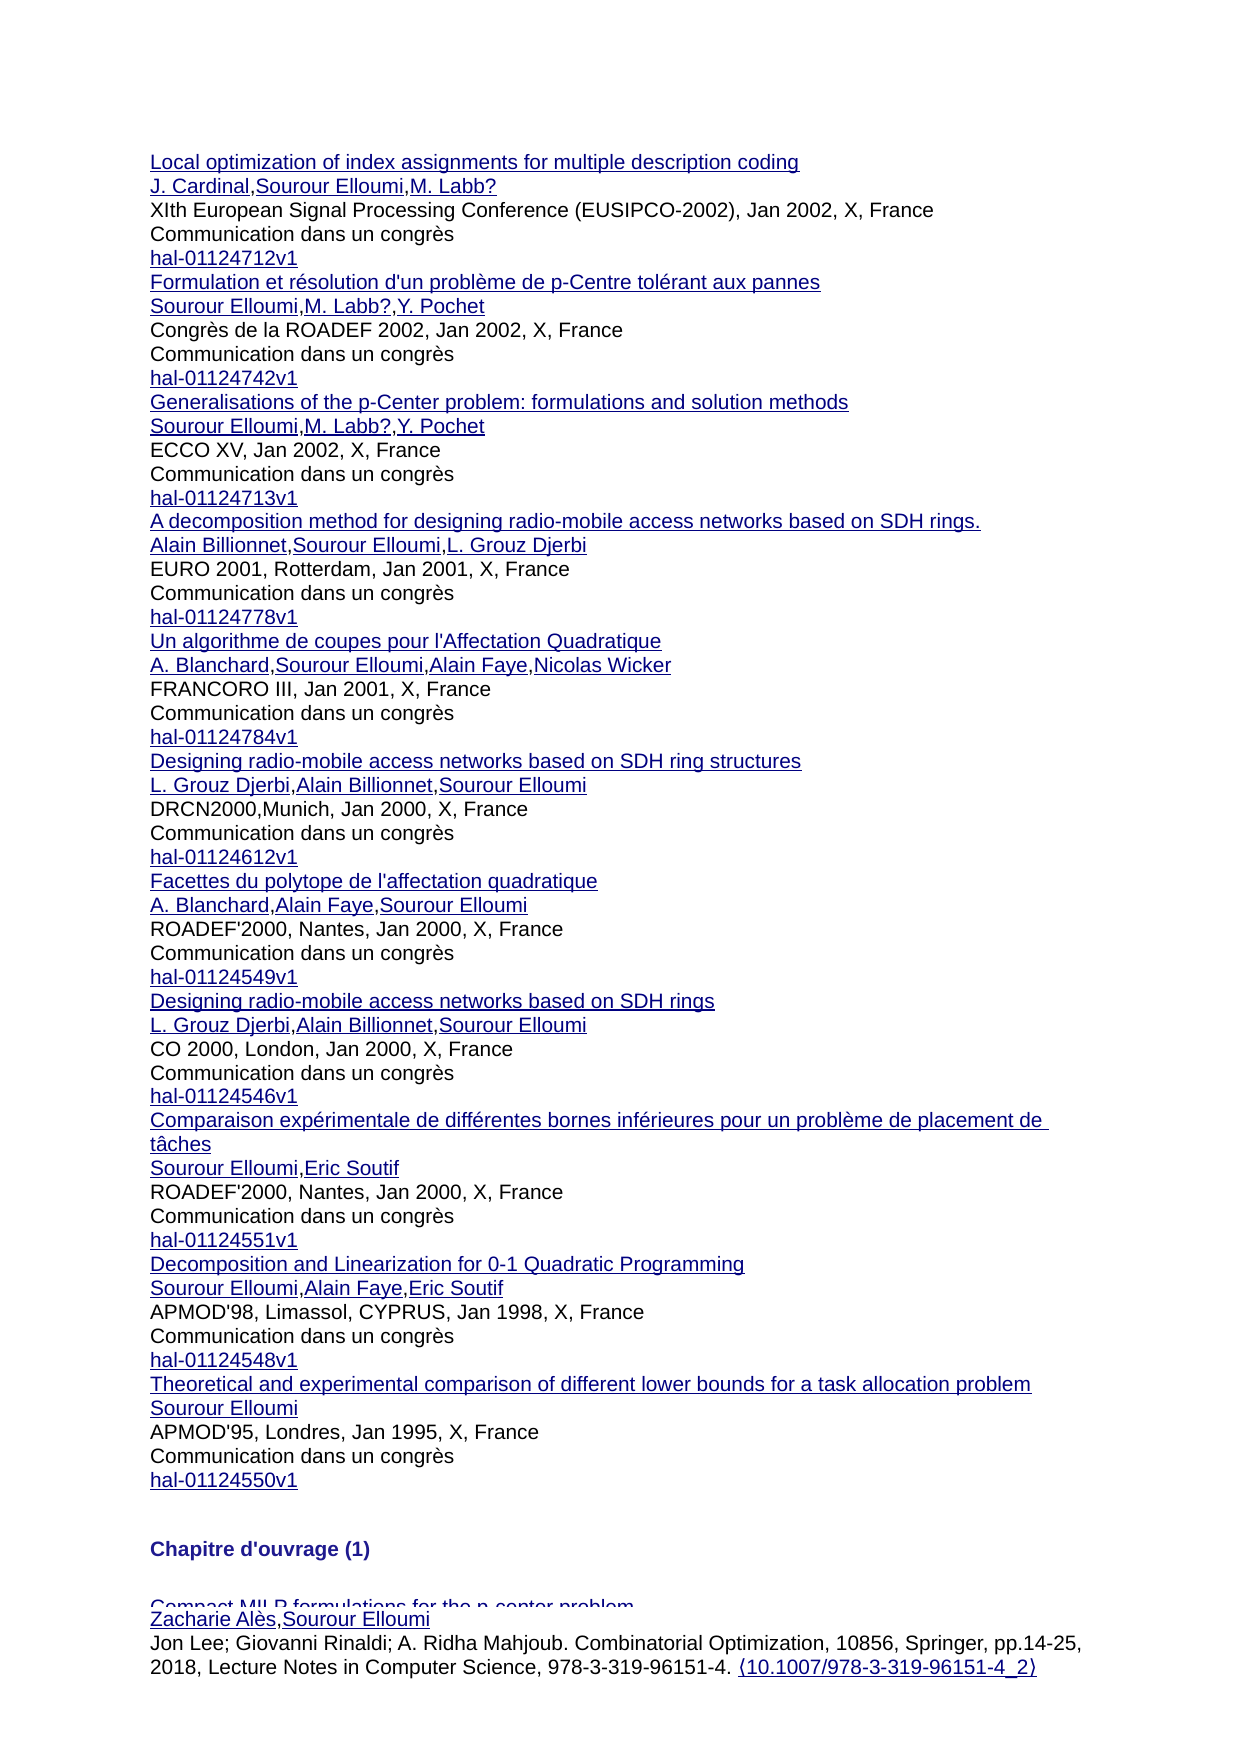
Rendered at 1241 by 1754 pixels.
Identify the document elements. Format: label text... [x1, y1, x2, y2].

table_cell Designing radio-mobile access networks based on SDH ring structures L. Grouz Djerbi,Alain Billionnet,Sourour Elloumi DRCN2000,Munich, Jan 2000, X, France Communication dans un congrès hal-01124612v1 [150, 749, 1090, 869]
table_cell Designing radio-mobile access networks based on SDH rings L. Grouz Djerbi,Alain Billionnet,Sourour Elloumi CO 2000, London, Jan 2000, X, France Communication dans un congrès hal-01124546v1 [150, 989, 1090, 1108]
table_cell Decomposition and Linearization for 0-1 Quadratic Programming Sourour Elloumi,Alain Faye,Eric Soutif APMOD'98, Limassol, CYPRUS, Jan 1998, X, France Communication dans un congrès hal-01124548v1 [150, 1252, 1090, 1372]
table_cell Facettes du polytope de l'affectation quadratique A. Blanchard,Alain Faye,Sourour Elloumi ROADEF'2000, Nantes, Jan 2000, X, France Communication dans un congrès hal-01124549v1 [150, 869, 1090, 988]
table_cell Un algorithme de coupes pour l'Affectation Quadratique A. Blanchard,Sourour Elloumi,Alain Faye,Nicolas Wicker FRANCORO III, Jan 2001, X, France Communication dans un congrès hal-01124784v1 [150, 629, 1090, 749]
table_cell A decomposition method for designing radio-mobile access networks based on SDH rings. Alain Billionnet,Sourour Elloumi,L. Grouz Djerbi EURO 2001, Rotterdam, Jan 2001, X, France Communication dans un congrès hal-01124778v1 [150, 509, 1090, 629]
table_header Compact MILP formulations for the p-center problem Zacharie Alès,Sourour Elloumi Jon Lee; Giovanni Rinaldi; A. Ridha Mahjoub. Combinatorial Optimization, 10856, Springer, pp.14-25, 2018, Lecture Notes in Computer Science, 978-3-319-96151-4. ⟨10.1007/978-3-319-96151-4_2⟩ [150, 1595, 1090, 1679]
table_cell Formulation et résolution d'un problème de p-Centre tolérant aux pannes Sourour Elloumi,M. Labb?,Y. Pochet Congrès de la ROADEF 2002, Jan 2002, X, France Communication dans un congrès hal-01124742v1 [150, 270, 1090, 389]
table_cell Local optimization of index assignments for multiple description coding J. Cardinal,Sourour Elloumi,M. Labb? XIth European Signal Processing Conference (EUSIPCO-2002), Jan 2002, X, France Communication dans un congrès hal-01124712v1 [150, 150, 1090, 270]
table_cell Generalisations of the p-Center problem: formulations and solution methods Sourour Elloumi,M. Labb?,Y. Pochet ECCO XV, Jan 2002, X, France Communication dans un congrès hal-01124713v1 [150, 390, 1090, 509]
subtitle Chapitre d'ouvrage (1) [150, 1536, 1090, 1560]
table_cell Comparaison expérimentale de différentes bornes inférieures pour un problème de placement de tâches Sourour Elloumi,Eric Soutif ROADEF'2000, Nantes, Jan 2000, X, France Communication dans un congrès hal-01124551v1 [150, 1108, 1090, 1252]
table_cell Theoretical and experimental comparison of different lower bounds for a task allocation problem Sourour Elloumi APMOD'95, Londres, Jan 1995, X, France Communication dans un congrès hal-01124550v1 [150, 1372, 1090, 1492]
